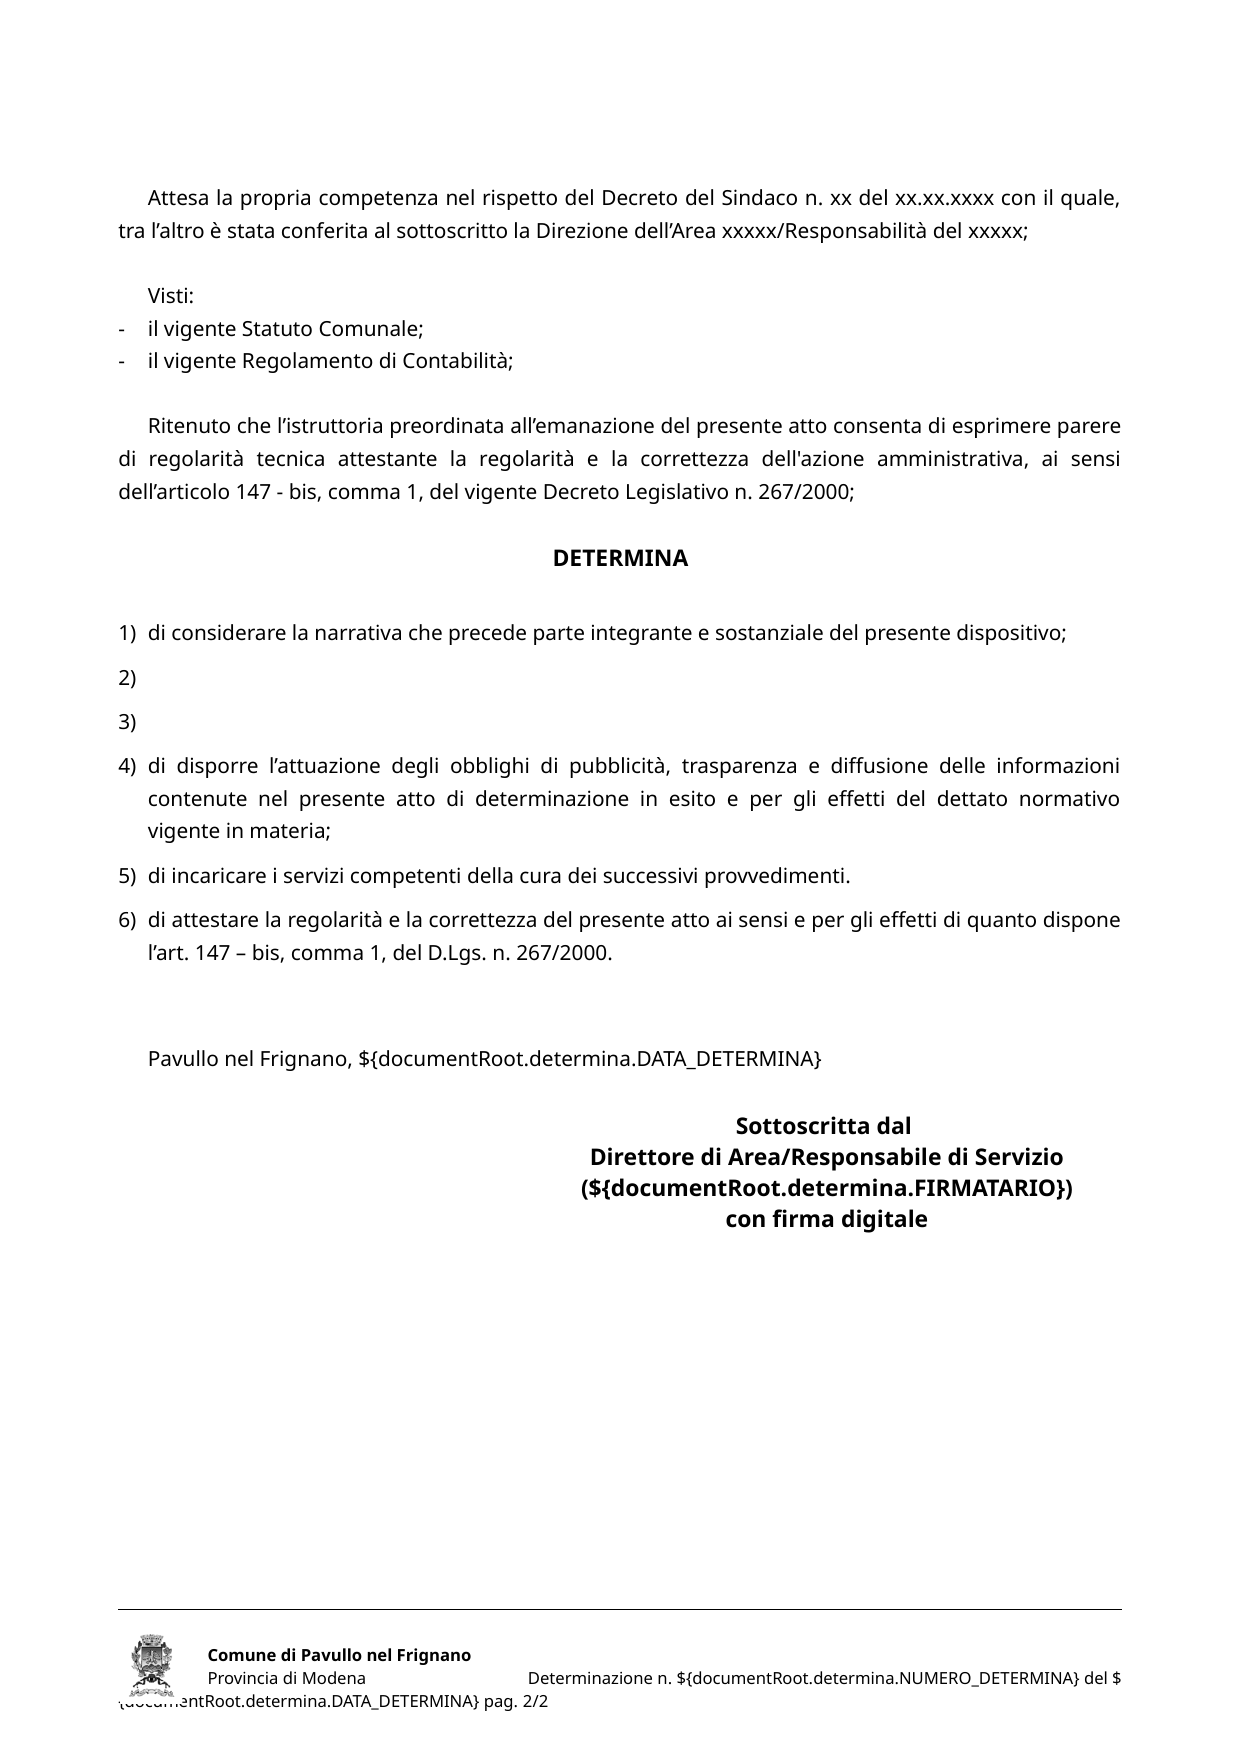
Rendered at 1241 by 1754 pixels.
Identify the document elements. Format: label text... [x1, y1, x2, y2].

list di attestare la regolarità e la correttezza del presente atto ai sensi e per gli effetti di quanto dispone l’art. 147 – bis, comma 1, del D.Lgs. n. 267/2000. [118, 905, 1122, 966]
list di disporre l’attuazione degli obblighi di pubblicità, trasparenza e diffusione delle informazioni contenute nel presente atto di determinazione in esito e per gli effetti del dettato normativo vigente in materia; [118, 751, 1122, 845]
list il vigente Regolamento di Contabilità; [118, 346, 1122, 375]
picture [120, 1631, 183, 1704]
text con firma digitale [532, 1203, 1122, 1235]
text Direttore di Area/Responsabile di Servizio [532, 1141, 1122, 1172]
text Attesa la propria competenza nel rispetto del Decreto del Sindaco n. xx del xx.xx.xxxx con il quale, tra l’altro è stata conferita al sottoscritto la Direzione dell’Area xxxxx/Responsabilità del xxxxx; [118, 183, 1122, 244]
list il vigente Statuto Comunale; [118, 314, 1122, 342]
text Visti: [118, 281, 1122, 309]
text Ritenuto che l’istruttoria preordinata all’emanazione del presente atto consenta di esprimere parere di regolarità tecnica attestante la regolarità e la correttezza dell'azione amministrativa, ai sensi dell’articolo 147 - bis, comma 1, del vigente Decreto Legislativo n. 267/2000; [118, 412, 1122, 505]
list di incaricare i servizi competenti della cura dei successivi provvedimenti. [118, 861, 1122, 889]
list di considerare la narrativa che precede parte integrante e sostanziale del presente dispositivo; [118, 618, 1122, 647]
text Sottoscritta dal [532, 1110, 1122, 1141]
text DETERMINA [118, 542, 1122, 573]
text Pavullo nel Frignano, ${documentRoot.determina.DATA_DETERMINA} [118, 1044, 1122, 1073]
text (${documentRoot.determina.FIRMATARIO}) [532, 1172, 1122, 1203]
